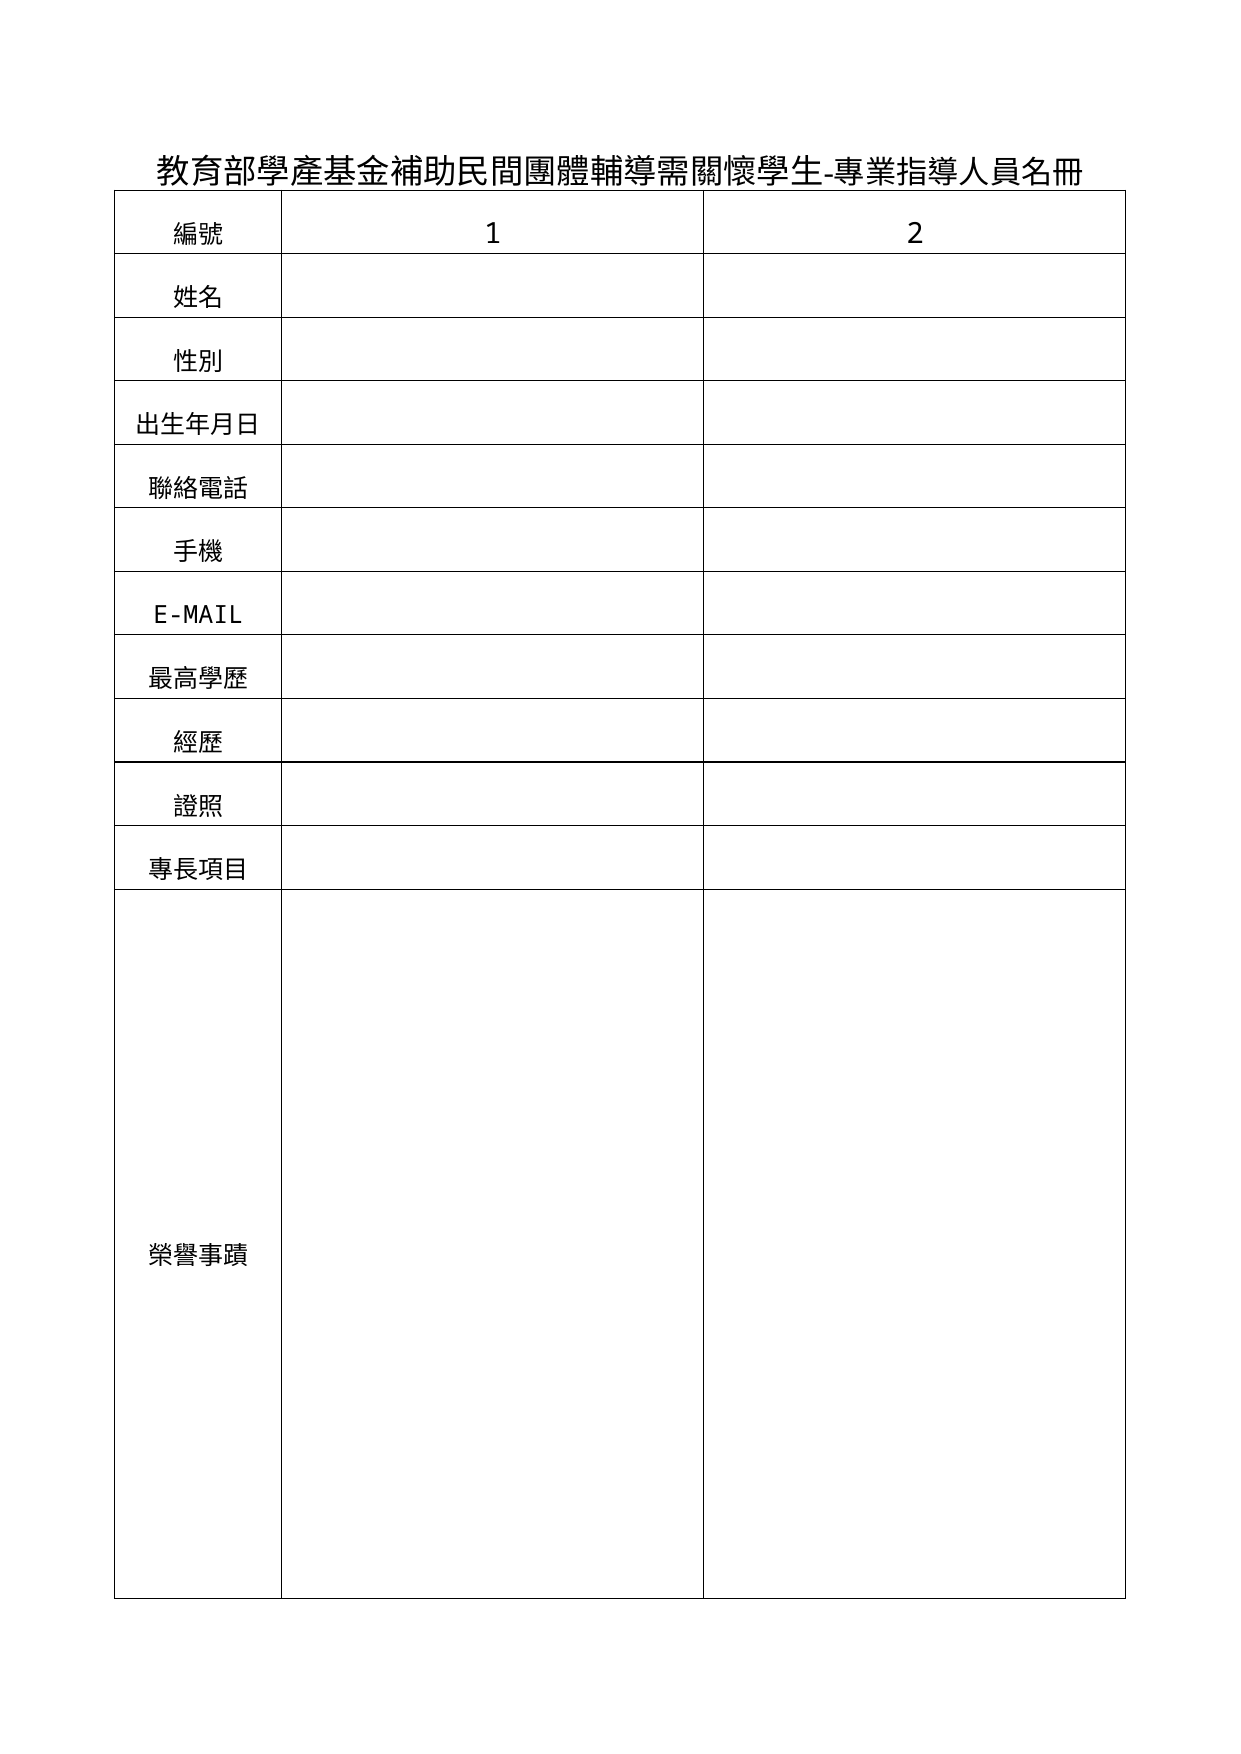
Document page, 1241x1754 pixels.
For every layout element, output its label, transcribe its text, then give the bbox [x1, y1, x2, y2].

table_cell [704, 445, 1125, 507]
table_header 編號 [115, 191, 281, 253]
table_cell [282, 699, 703, 761]
table_cell [282, 381, 703, 444]
table_cell [704, 572, 1125, 634]
table_cell [704, 254, 1125, 317]
table_cell [282, 254, 703, 317]
table_header 2 [704, 191, 1125, 253]
table_cell [282, 635, 703, 698]
table_cell [704, 699, 1125, 761]
table_cell 榮譽事蹟 [115, 890, 281, 1597]
table_cell 出生年月日 [115, 381, 281, 444]
table_cell [282, 445, 703, 507]
table_cell [704, 890, 1125, 1597]
table_header 1 [282, 191, 703, 253]
table_cell [282, 826, 703, 888]
table_cell 聯絡電話 [115, 445, 281, 507]
table_cell 姓名 [115, 254, 281, 317]
table_cell E-MAIL [115, 572, 281, 634]
table_cell [282, 890, 703, 1597]
table_cell 專長項目 [115, 826, 281, 888]
table_cell [704, 826, 1125, 888]
table_cell [282, 763, 703, 825]
table_cell [282, 318, 703, 380]
table_cell 經歷 [115, 699, 281, 761]
table_cell 手機 [115, 508, 281, 571]
table_cell [704, 763, 1125, 825]
table_cell [704, 381, 1125, 444]
table_cell [282, 572, 703, 634]
table_cell 證照 [115, 763, 281, 825]
text 教育部學產基金補助民間團體輔導需關懷學生-專業指導人員名冊 [118, 127, 1122, 189]
table_cell 性別 [115, 318, 281, 380]
table_cell 最高學歷 [115, 635, 281, 698]
table_cell [704, 635, 1125, 698]
table_cell [704, 508, 1125, 571]
table_cell [704, 318, 1125, 380]
table_cell [282, 508, 703, 571]
